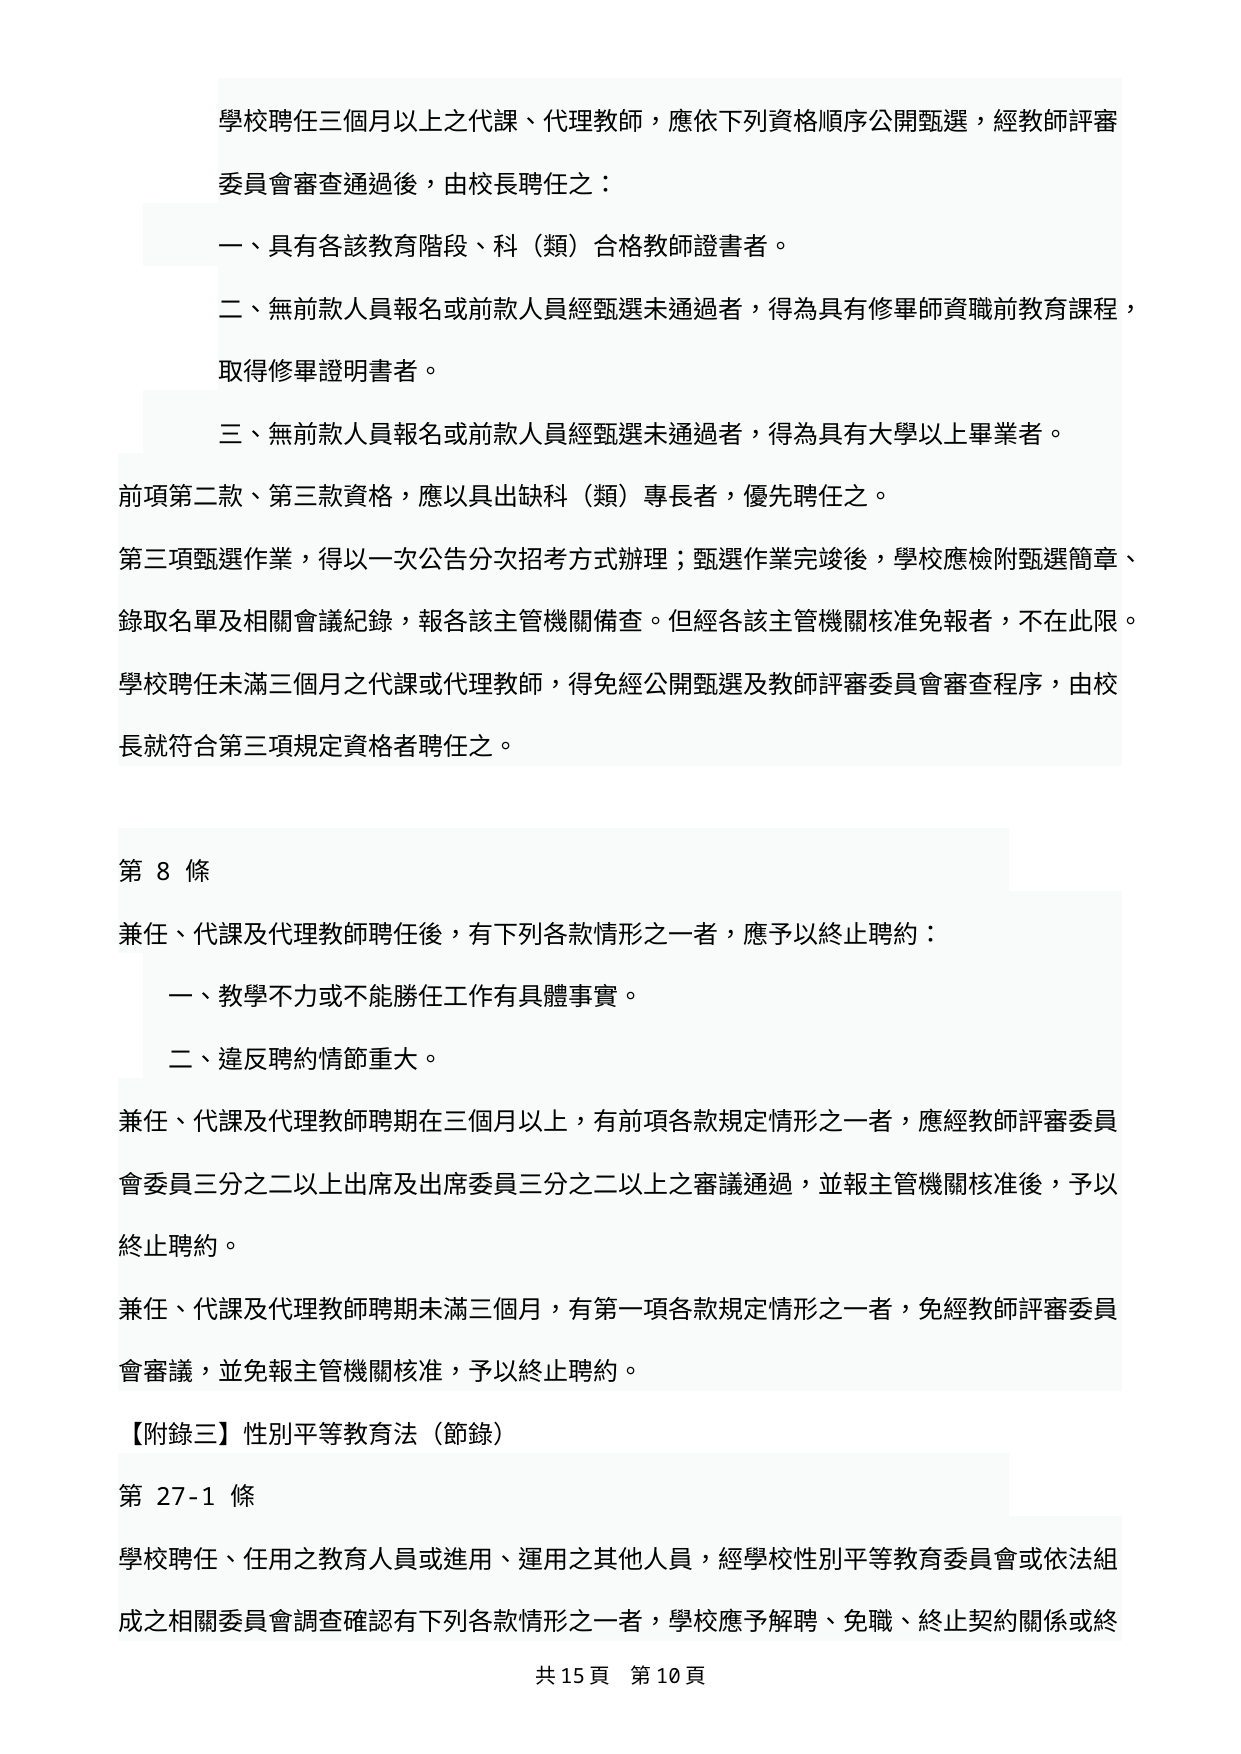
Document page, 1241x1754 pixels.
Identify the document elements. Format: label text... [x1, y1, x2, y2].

text 兼任、代課及代理教師聘任後，有下列各款情形之一者，應予以終止聘約： [118, 891, 1122, 953]
text 【附錄三】性別平等教育法（節錄） [118, 1391, 1122, 1453]
text 學校聘任三個月以上之代課、代理教師，應依下列資格順序公開甄選，經教師評審委員會審查通過後，由校長聘任之： [218, 78, 1122, 203]
text 第 8 條 [118, 828, 1009, 891]
text 兼任、代課及代理教師聘期未滿三個月，有第一項各款規定情形之一者，免經教師評審委員會審議，並免報主管機關核准，予以終止聘約。 [118, 1266, 1122, 1391]
text 前項第二款、第三款資格，應以具出缺科（類）專長者，優先聘任之。 [118, 453, 1122, 516]
text 第三項甄選作業，得以一次公告分次招考方式辦理；甄選作業完竣後，學校應檢附甄選簡章、錄取名單及相關會議紀錄，報各該主管機關備查。但經各該主管機關核准免報者，不在此限。 [118, 516, 1122, 641]
text 一、具有各該教育階段、科（類）合格教師證書者。 [143, 203, 1122, 266]
text 二、無前款人員報名或前款人員經甄選未通過者，得為具有修畢師資職前教育課程，取得修畢證明書者。 [218, 266, 1122, 391]
text 兼任、代課及代理教師聘期在三個月以上，有前項各款規定情形之一者，應經教師評審委員會委員三分之二以上出席及出席委員三分之二以上之審議通過，並報主管機關核准後，予以終止聘約。 [118, 1078, 1122, 1266]
text 二、違反聘約情節重大。 [143, 1016, 1122, 1078]
text 學校聘任、任用之教育人員或進用、運用之其他人員，經學校性別平等教育委員會或依法組成之相關委員會調查確認有下列各款情形之一者，學校應予解聘、免職、終止契約關係或終 [118, 1516, 1122, 1641]
text 學校聘任未滿三個月之代課或代理教師，得免經公開甄選及教師評審委員會審查程序，由校長就符合第三項規定資格者聘任之。 [118, 641, 1122, 766]
text 一、教學不力或不能勝任工作有具體事實。 [143, 953, 1122, 1016]
text 第 27-1 條 [118, 1453, 1009, 1516]
text 三、無前款人員報名或前款人員經甄選未通過者，得為具有大學以上畢業者。 [143, 391, 1122, 453]
